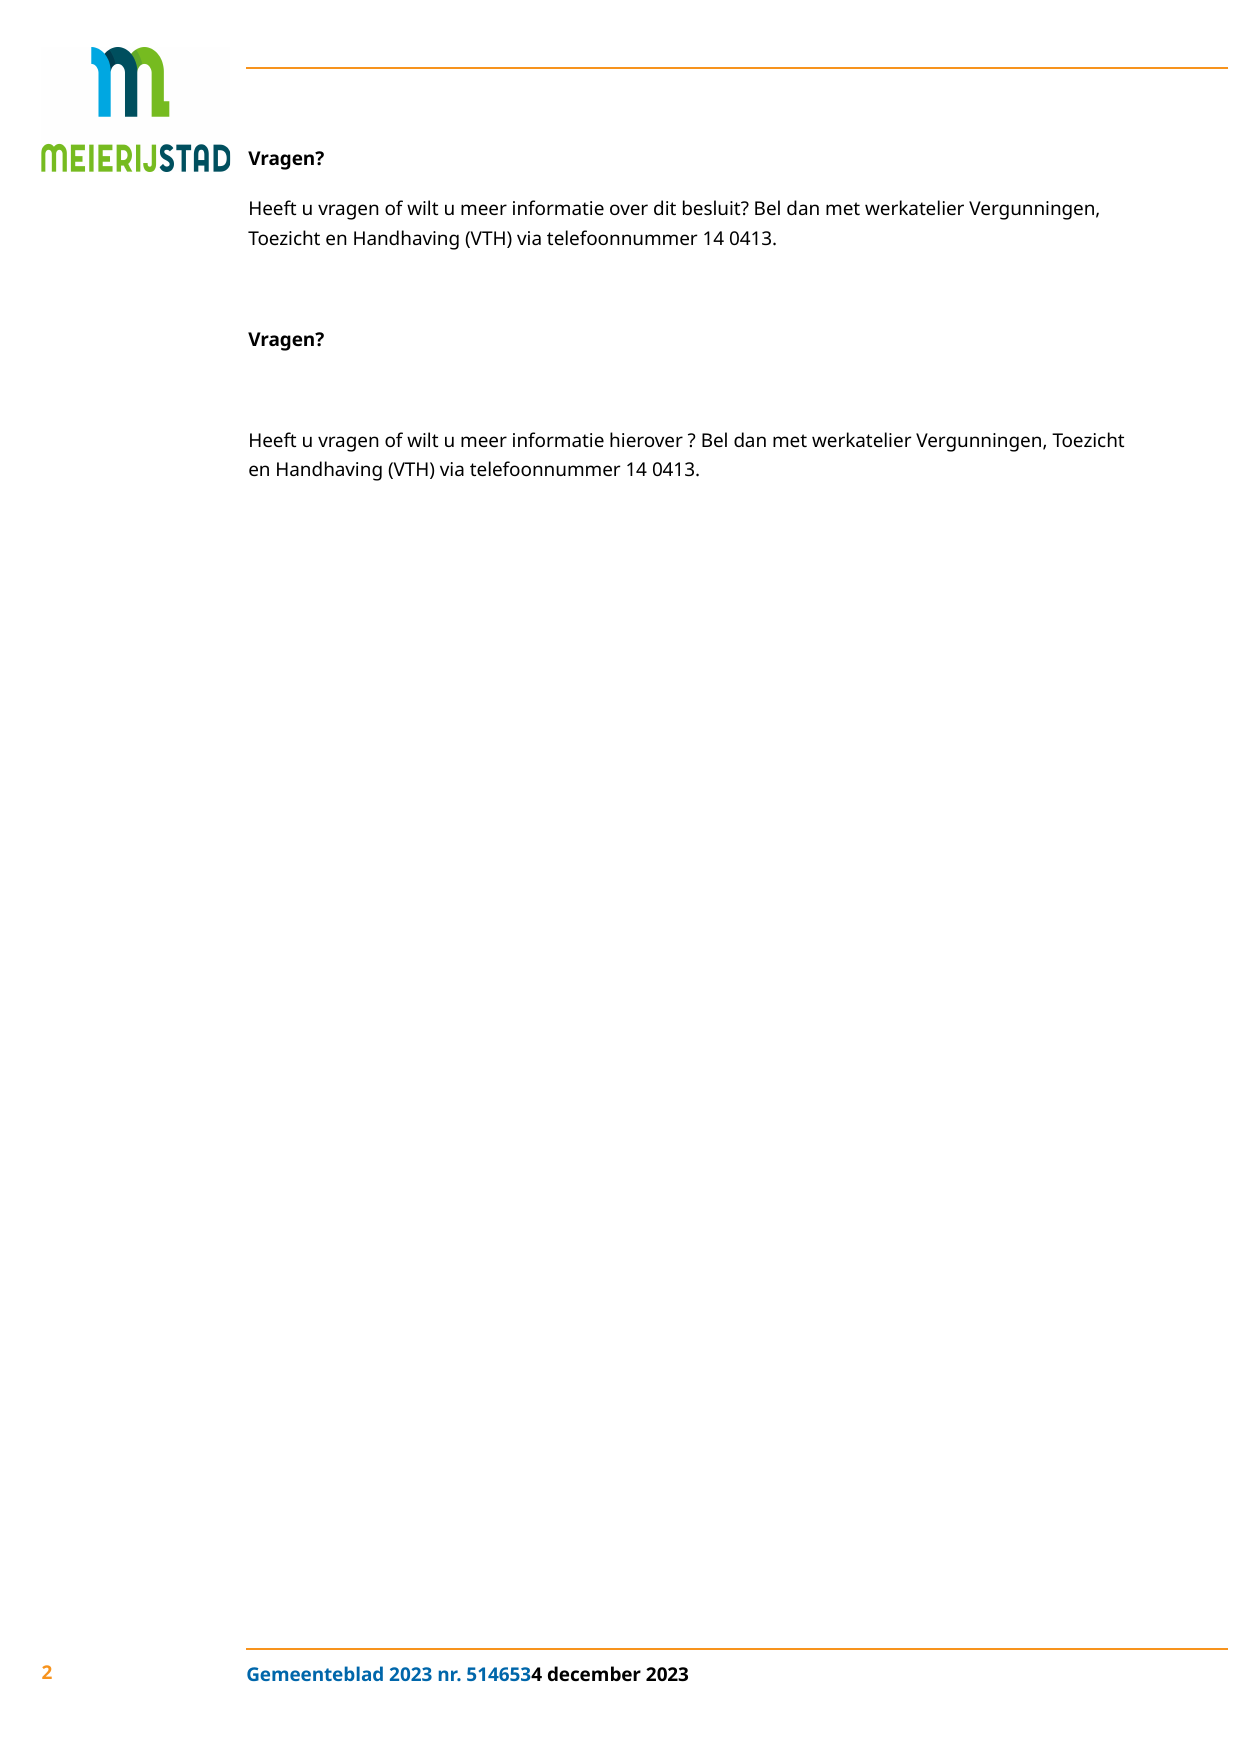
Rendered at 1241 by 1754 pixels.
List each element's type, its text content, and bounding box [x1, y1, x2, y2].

text Heeft u vragen of wilt u meer informatie hierover ? Bel dan met werkatelier Vergunningen, Toezicht en Handhaving (VTH) via telefoonnummer 14 0413. [248, 427, 1152, 482]
picture [41, 47, 231, 172]
text Vragen? [248, 326, 1152, 352]
text Heeft u vragen of wilt u meer informatie over dit besluit? Bel dan met werkatelier Vergunningen, Toezicht en Handhaving (VTH) via telefoonnummer 14 0413. [248, 196, 1152, 251]
text Vragen? [248, 145, 1152, 171]
